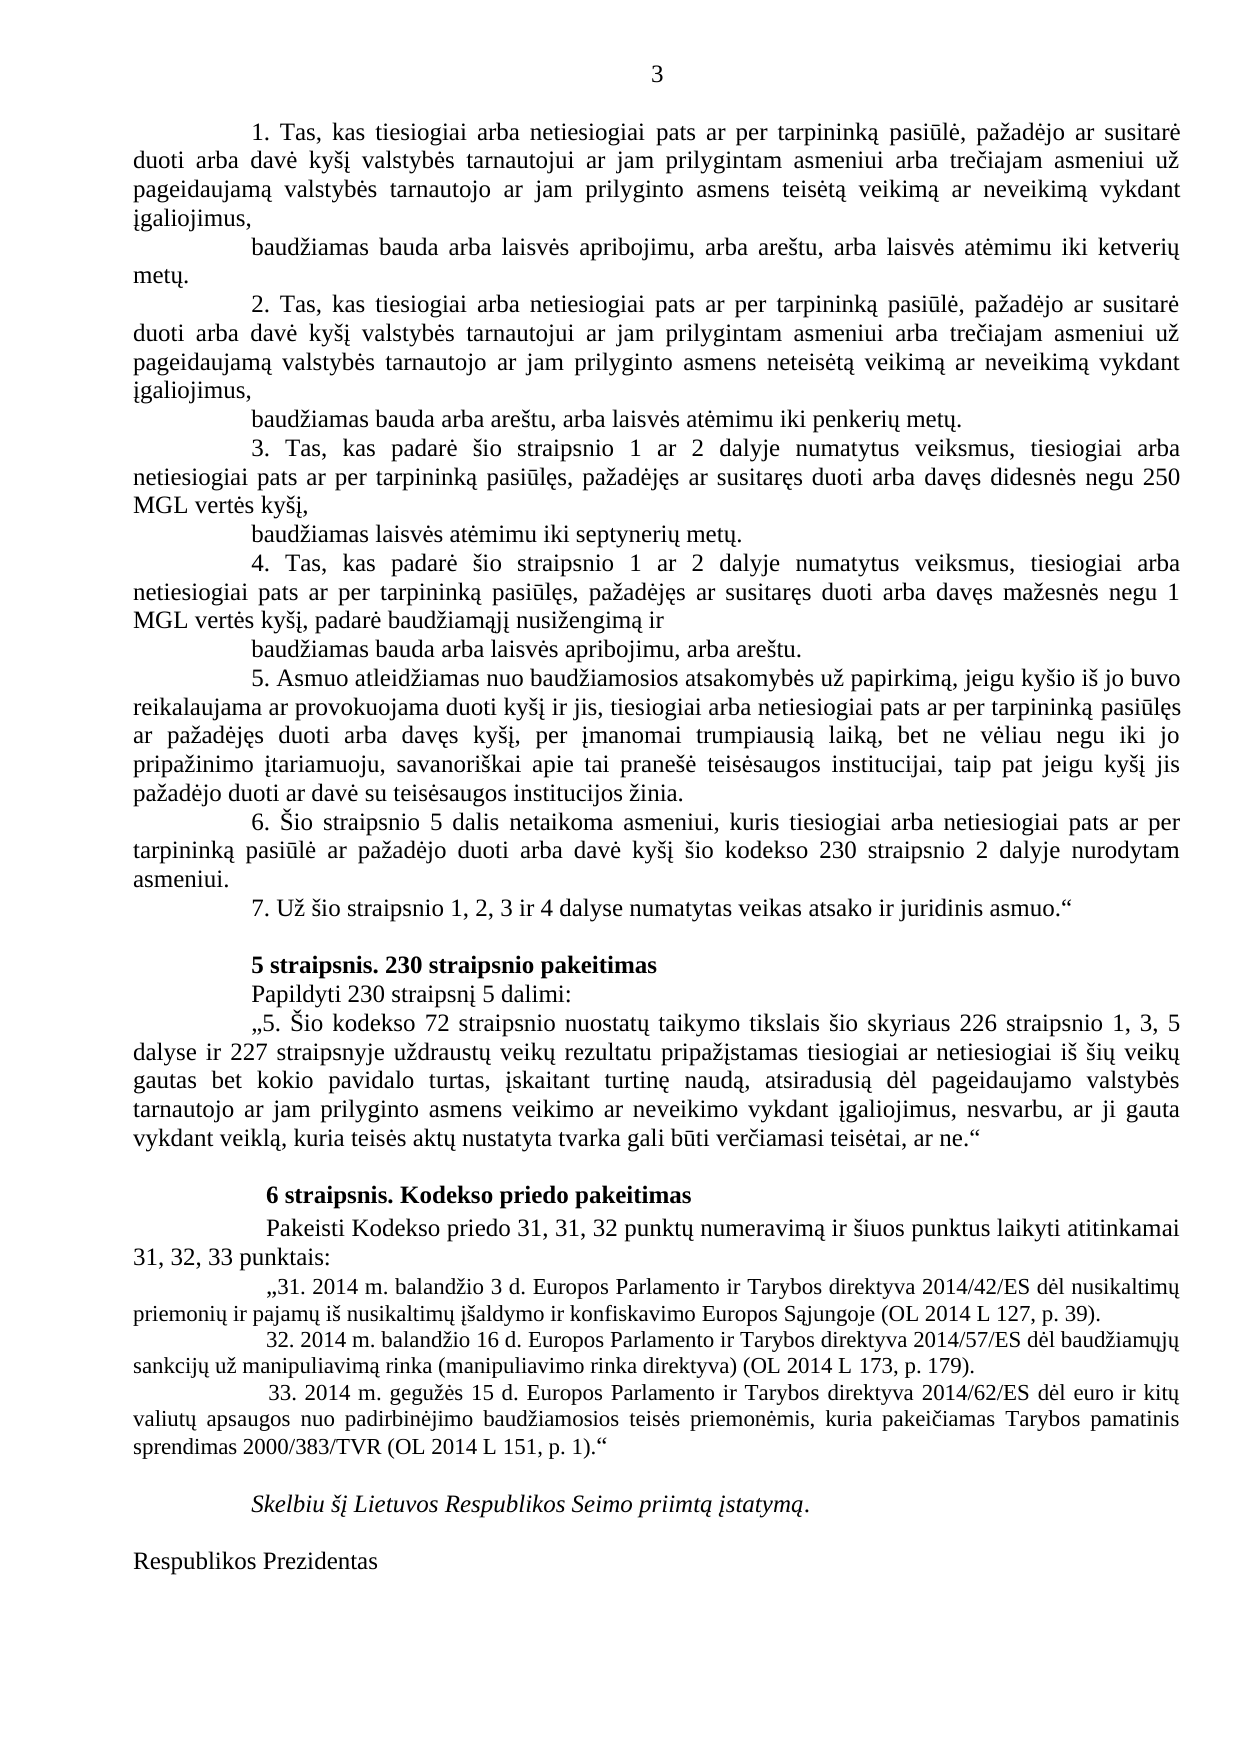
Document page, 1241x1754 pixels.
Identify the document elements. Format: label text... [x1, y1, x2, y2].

text baudžiamas laisvės atėmimu iki septynerių metų. [133, 519, 1181, 548]
text 1. Tas, kas tiesiogiai arba netiesiogiai pats ar per tarpininką pasiūlė, pažadėjo ar susitarė duoti arba davė kyšį valstybės tarnautojui ar jam prilygintam asmeniui arba trečiajam asmeniui už pageidaujamą valstybės tarnautojo ar jam prilyginto asmens teisėtą veikimą ar neveikimą vykdant įgaliojimus, [133, 117, 1181, 232]
text Respublikos Prezidentas [133, 1546, 1181, 1575]
text Pakeisti Kodekso priedo 31, 31, 32 punktų numeravimą ir šiuos punktus laikyti atitinkamai 31, 32, 33 punktais: [133, 1213, 1181, 1271]
text 7. Už šio straipsnio 1, 2, 3 ir 4 dalyse numatytas veikas atsako ir juridinis asmuo.“ [133, 893, 1181, 922]
text Papildyti 230 straipsnį 5 dalimi: [133, 979, 1181, 1008]
text baudžiamas bauda arba laisvės apribojimu, arba areštu, arba laisvės atėmimu iki ketverių metų. [133, 232, 1181, 289]
text 33. 2014 m. gegužės 15 d. Europos Parlamento ir Tarybos direktyva 2014/62/ES dėl euro ir kitų valiutų apsaugos nuo padirbinėjimo baudžiamosios teisės priemonėmis, kuria pakeičiamas Tarybos pamatinis sprendimas 2000/383/TVR (OL 2014 L 151, p. 1).“ [133, 1379, 1181, 1460]
text 6 straipsnis. Kodekso priedo pakeitimas [133, 1180, 1181, 1209]
text „5. Šio kodekso 72 straipsnio nuostatų taikymo tikslais šio skyriaus 226 straipsnio 1, 3, 5 dalyse ir 227 straipsnyje uždraustų veikų rezultatu pripažįstamas tiesiogiai ar netiesiogiai iš šių veikų gautas bet kokio pavidalo turtas, įskaitant turtinę naudą, atsiradusią dėl pageidaujamo valstybės tarnautojo ar jam prilyginto asmens veikimo ar neveikimo vykdant įgaliojimus, nesvarbu, ar ji gauta vykdant veiklą, kuria teisės aktų nustatyta tvarka gali būti verčiamasi teisėtai, ar ne.“ [133, 1008, 1181, 1152]
text 5. Asmuo atleidžiamas nuo baudžiamosios atsakomybės už papirkimą, jeigu kyšio iš jo buvo reikalaujama ar provokuojama duoti kyšį ir jis, tiesiogiai arba netiesiogiai pats ar per tarpininką pasiūlęs ar pažadėjęs duoti arba davęs kyšį, per įmanomai trumpiausią laiką, bet ne vėliau negu iki jo pripažinimo įtariamuoju, savanoriškai apie tai pranešė teisėsaugos institucijai, taip pat jeigu kyšį jis pažadėjo duoti ar davė su teisėsaugos institucijos žinia. [133, 663, 1181, 807]
text 2. Tas, kas tiesiogiai arba netiesiogiai pats ar per tarpininką pasiūlė, pažadėjo ar susitarė duoti arba davė kyšį valstybės tarnautojui ar jam prilygintam asmeniui arba trečiajam asmeniui už pageidaujamą valstybės tarnautojo ar jam prilyginto asmens neteisėtą veikimą ar neveikimą vykdant įgaliojimus, [133, 289, 1181, 404]
text „31. 2014 m. balandžio 3 d. Europos Parlamento ir Tarybos direktyva 2014/42/ES dėl nusikaltimų priemonių ir pajamų iš nusikaltimų įšaldymo ir konfiskavimo Europos Sąjungoje (OL 2014 L 127, p. 39). [133, 1271, 1181, 1326]
text 4. Tas, kas padarė šio straipsnio 1 ar 2 dalyje numatytus veiksmus, tiesiogiai arba netiesiogiai pats ar per tarpininką pasiūlęs, pažadėjęs ar susitaręs duoti arba davęs mažesnės negu 1 MGL vertės kyšį, padarė baudžiamąjį nusižengimą ir [133, 548, 1181, 634]
text Skelbiu šį Lietuvos Respublikos Seimo priimtą įstatymą. [133, 1489, 1181, 1518]
text 6. Šio straipsnio 5 dalis netaikoma asmeniui, kuris tiesiogiai arba netiesiogiai pats ar per tarpininką pasiūlė ar pažadėjo duoti arba davė kyšį šio kodekso 230 straipsnio 2 dalyje nurodytam asmeniui. [133, 807, 1181, 893]
text 3. Tas, kas padarė šio straipsnio 1 ar 2 dalyje numatytus veiksmus, tiesiogiai arba netiesiogiai pats ar per tarpininką pasiūlęs, pažadėjęs ar susitaręs duoti arba davęs didesnės negu 250 MGL vertės kyšį, [133, 433, 1181, 519]
text 32. 2014 m. balandžio 16 d. Europos Parlamento ir Tarybos direktyva 2014/57/ES dėl baudžiamųjų sankcijų už manipuliavimą rinka (manipuliavimo rinka direktyva) (OL 2014 L 173, p. 179). [133, 1326, 1181, 1379]
text baudžiamas bauda arba areštu, arba laisvės atėmimu iki penkerių metų. [133, 404, 1181, 433]
text baudžiamas bauda arba laisvės apribojimu, arba areštu. [133, 634, 1181, 663]
text 5 straipsnis. 230 straipsnio pakeitimas [133, 950, 1181, 979]
